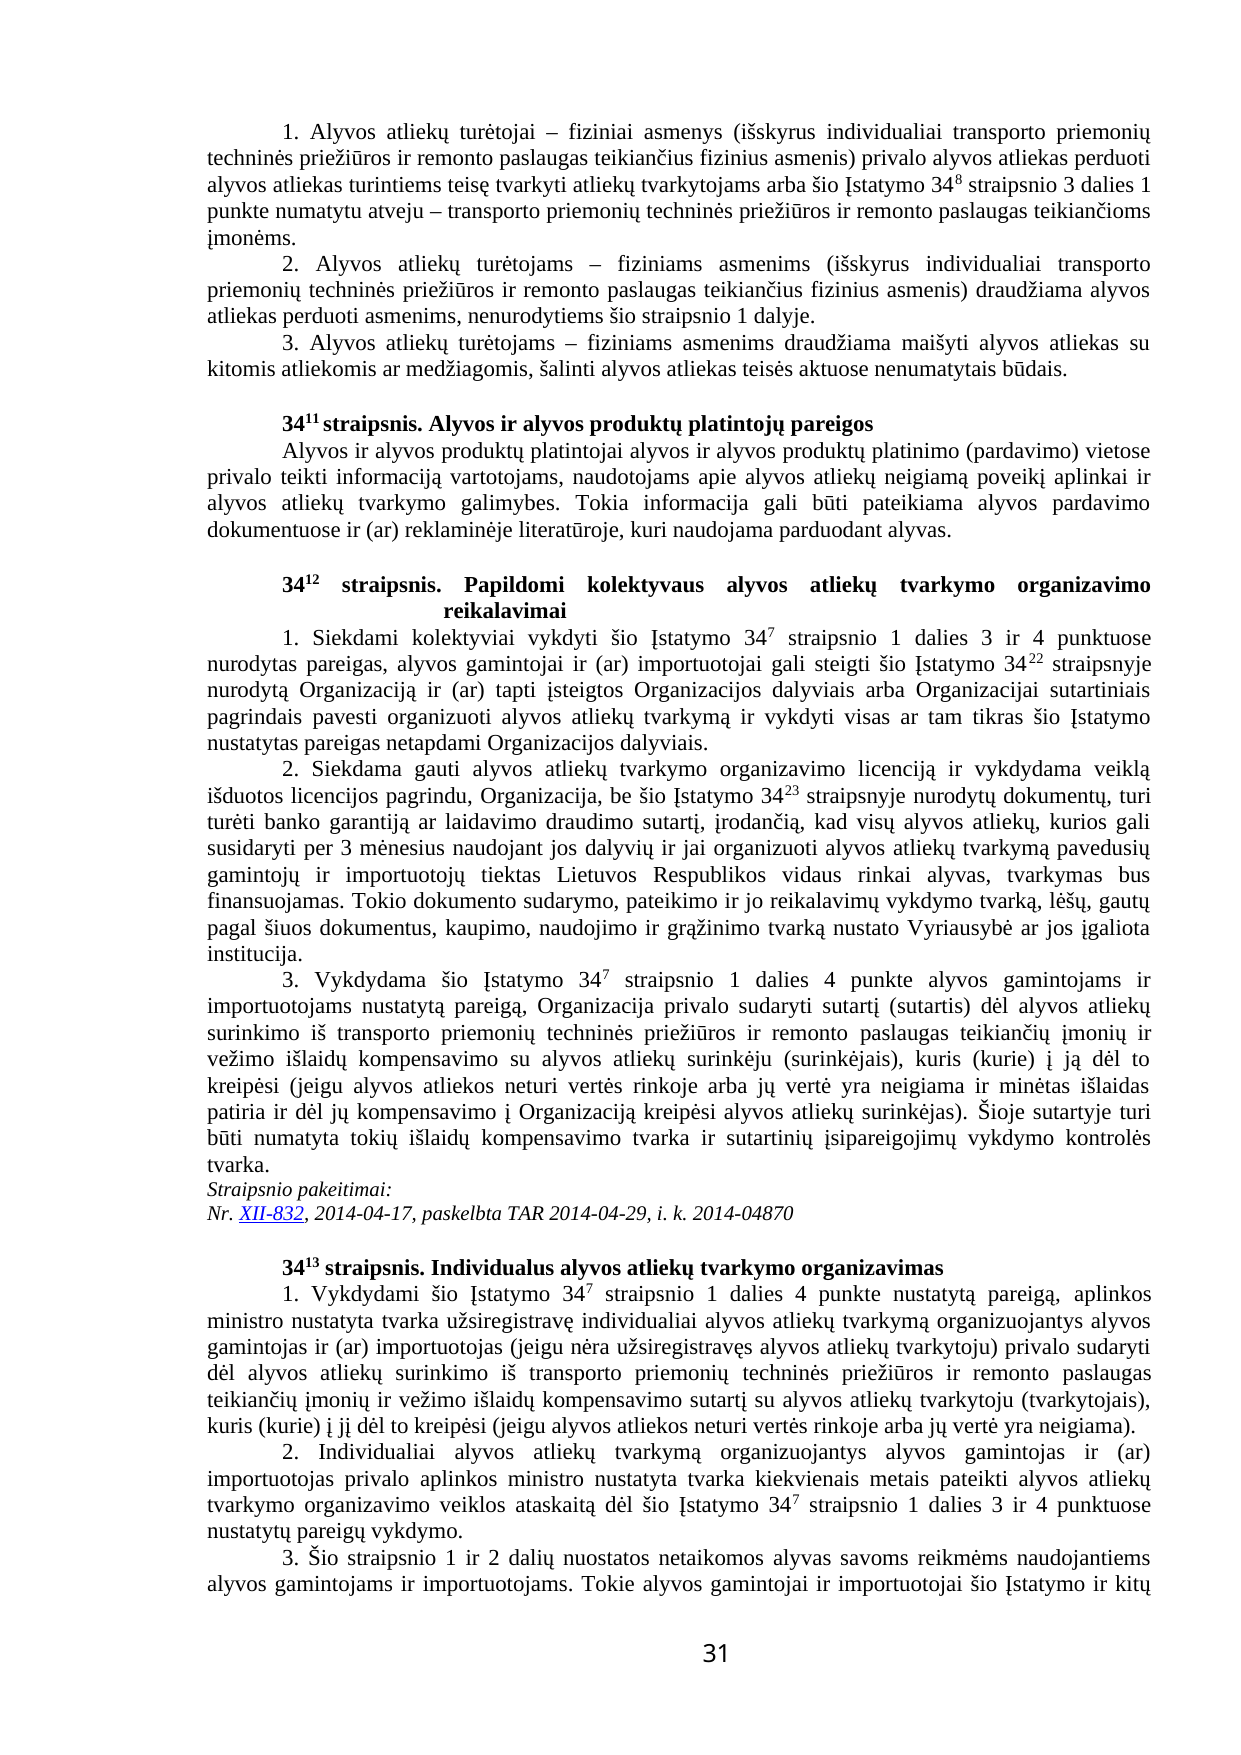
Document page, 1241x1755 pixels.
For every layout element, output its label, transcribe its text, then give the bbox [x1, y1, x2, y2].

text 2. Alyvos atliekų turėtojams – fiziniams asmenims (išskyrus individualiai transporto priemonių techninės priežiūros ir remonto paslaugas teikiančius fizinius asmenis) draudžiama alyvos atliekas perduoti asmenims, nenurodytiems šio straipsnio 1 dalyje. [207, 250, 1152, 329]
text 3. Vykdydama šio Įstatymo 347 straipsnio 1 dalies 4 punkte alyvos gamintojams ir importuotojams nustatytą pareigą, Organizacija privalo sudaryti sutartį (sutartis) dėl alyvos atliekų surinkimo iš transporto priemonių techninės priežiūros ir remonto paslaugas teikiančių įmonių ir vežimo išlaidų kompensavimo su alyvos atliekų surinkėju (surinkėjais), kuris (kurie) į ją dėl to kreipėsi (jeigu alyvos atliekos neturi vertės rinkoje arba jų vertė yra neigiama ir minėtas išlaidas patiria ir dėl jų kompensavimo į Organizaciją kreipėsi alyvos atliekų surinkėjas). Šioje sutartyje turi būti numatyta tokių išlaidų kompensavimo tvarka ir sutartinių įsipareigojimų vykdymo kontrolės tvarka. [207, 966, 1152, 1177]
text 1. Vykdydami šio Įstatymo 347 straipsnio 1 dalies 4 punkte nustatytą pareigą, aplinkos ministro nustatyta tvarka užsiregistravę individualiai alyvos atliekų tvarkymą organizuojantys alyvos gamintojas ir (ar) importuotojas (jeigu nėra užsiregistravęs alyvos atliekų tvarkytoju) privalo sudaryti dėl alyvos atliekų surinkimo iš transporto priemonių techninės priežiūros ir remonto paslaugas teikiančių įmonių ir vežimo išlaidų kompensavimo sutartį su alyvos atliekų tvarkytoju (tvarkytojais), kuris (kurie) į jį dėl to kreipėsi (jeigu alyvos atliekos neturi vertės rinkoje arba jų vertė yra neigiama). [207, 1280, 1152, 1438]
text 3. Alyvos atliekų turėtojams – fiziniams asmenims draudžiama maišyti alyvos atliekas su kitomis atliekomis ar medžiagomis, šalinti alyvos atliekas teisės aktuose nenumatytais būdais. [207, 329, 1152, 382]
text Straipsnio pakeitimai: [207, 1177, 1152, 1201]
text 2. Siekdama gauti alyvos atliekų tvarkymo organizavimo licenciją ir vykdydama veiklą išduotos licencijos pagrindu, Organizacija, be šio Įstatymo 3423 straipsnyje nurodytų dokumentų, turi turėti banko garantiją ar laidavimo draudimo sutartį, įrodančią, kad visų alyvos atliekų, kurios gali susidaryti per 3 mėnesius naudojant jos dalyvių ir jai organizuoti alyvos atliekų tvarkymą pavedusių gamintojų ir importuotojų tiektas Lietuvos Respublikos vidaus rinkai alyvas, tvarkymas bus finansuojamas. Tokio dokumento sudarymo, pateikimo ir jo reikalavimų vykdymo tvarką, lėšų, gautų pagal šiuos dokumentus, kaupimo, naudojimo ir grąžinimo tvarką nustato Vyriausybė ar jos įgaliota institucija. [207, 755, 1152, 966]
text 3412 straipsnis. Papildomi kolektyvaus alyvos atliekų tvarkymo organizavimo reikalavimai [282, 571, 1152, 624]
text 1. Alyvos atliekų turėtojai – fiziniai asmenys (išskyrus individualiai transporto priemonių techninės priežiūros ir remonto paslaugas teikiančius fizinius asmenis) privalo alyvos atliekas perduoti alyvos atliekas turintiems teisę tvarkyti atliekų tvarkytojams arba šio Įstatymo 348 straipsnio 3 dalies 1 punkte numatytu atveju – transporto priemonių techninės priežiūros ir remonto paslaugas teikiančioms įmonėms. [207, 118, 1152, 250]
text 3411 straipsnis. Alyvos ir alyvos produktų platintojų pareigos [207, 410, 1152, 437]
text 3413 straipsnis. Individualus alyvos atliekų tvarkymo organizavimas [207, 1254, 1152, 1280]
text Alyvos ir alyvos produktų platintojai alyvos ir alyvos produktų platinimo (pardavimo) vietose privalo teikti informaciją vartotojams, naudotojams apie alyvos atliekų neigiamą poveikį aplinkai ir alyvos atliekų tvarkymo galimybes. Tokia informacija gali būti pateikiama alyvos pardavimo dokumentuose ir (ar) reklaminėje literatūroje, kuri naudojama parduodant alyvas. [207, 437, 1152, 542]
text 1. Siekdami kolektyviai vykdyti šio Įstatymo 347 straipsnio 1 dalies 3 ir 4 punktuose nurodytas pareigas, alyvos gamintojai ir (ar) importuotojai gali steigti šio Įstatymo 3422 straipsnyje nurodytą Organizaciją ir (ar) tapti įsteigtos Organizacijos dalyviais arba Organizacijai sutartiniais pagrindais pavesti organizuoti alyvos atliekų tvarkymą ir vykdyti visas ar tam tikras šio Įstatymo nustatytas pareigas netapdami Organizacijos dalyviais. [207, 624, 1152, 755]
text 2. Individualiai alyvos atliekų tvarkymą organizuojantys alyvos gamintojas ir (ar) importuotojas privalo aplinkos ministro nustatyta tvarka kiekvienais metais pateikti alyvos atliekų tvarkymo organizavimo veiklos ataskaitą dėl šio Įstatymo 347 straipsnio 1 dalies 3 ir 4 punktuose nustatytų pareigų vykdymo. [207, 1438, 1152, 1544]
text 3. Šio straipsnio 1 ir 2 dalių nuostatos netaikomos alyvas savoms reikmėms naudojantiems alyvos gamintojams ir importuotojams. Tokie alyvos gamintojai ir importuotojai šio Įstatymo ir kitų [207, 1544, 1152, 1597]
text Nr. XII-832, 2014-04-17, paskelbta TAR 2014-04-29, i. k. 2014-04870 [207, 1201, 1152, 1225]
